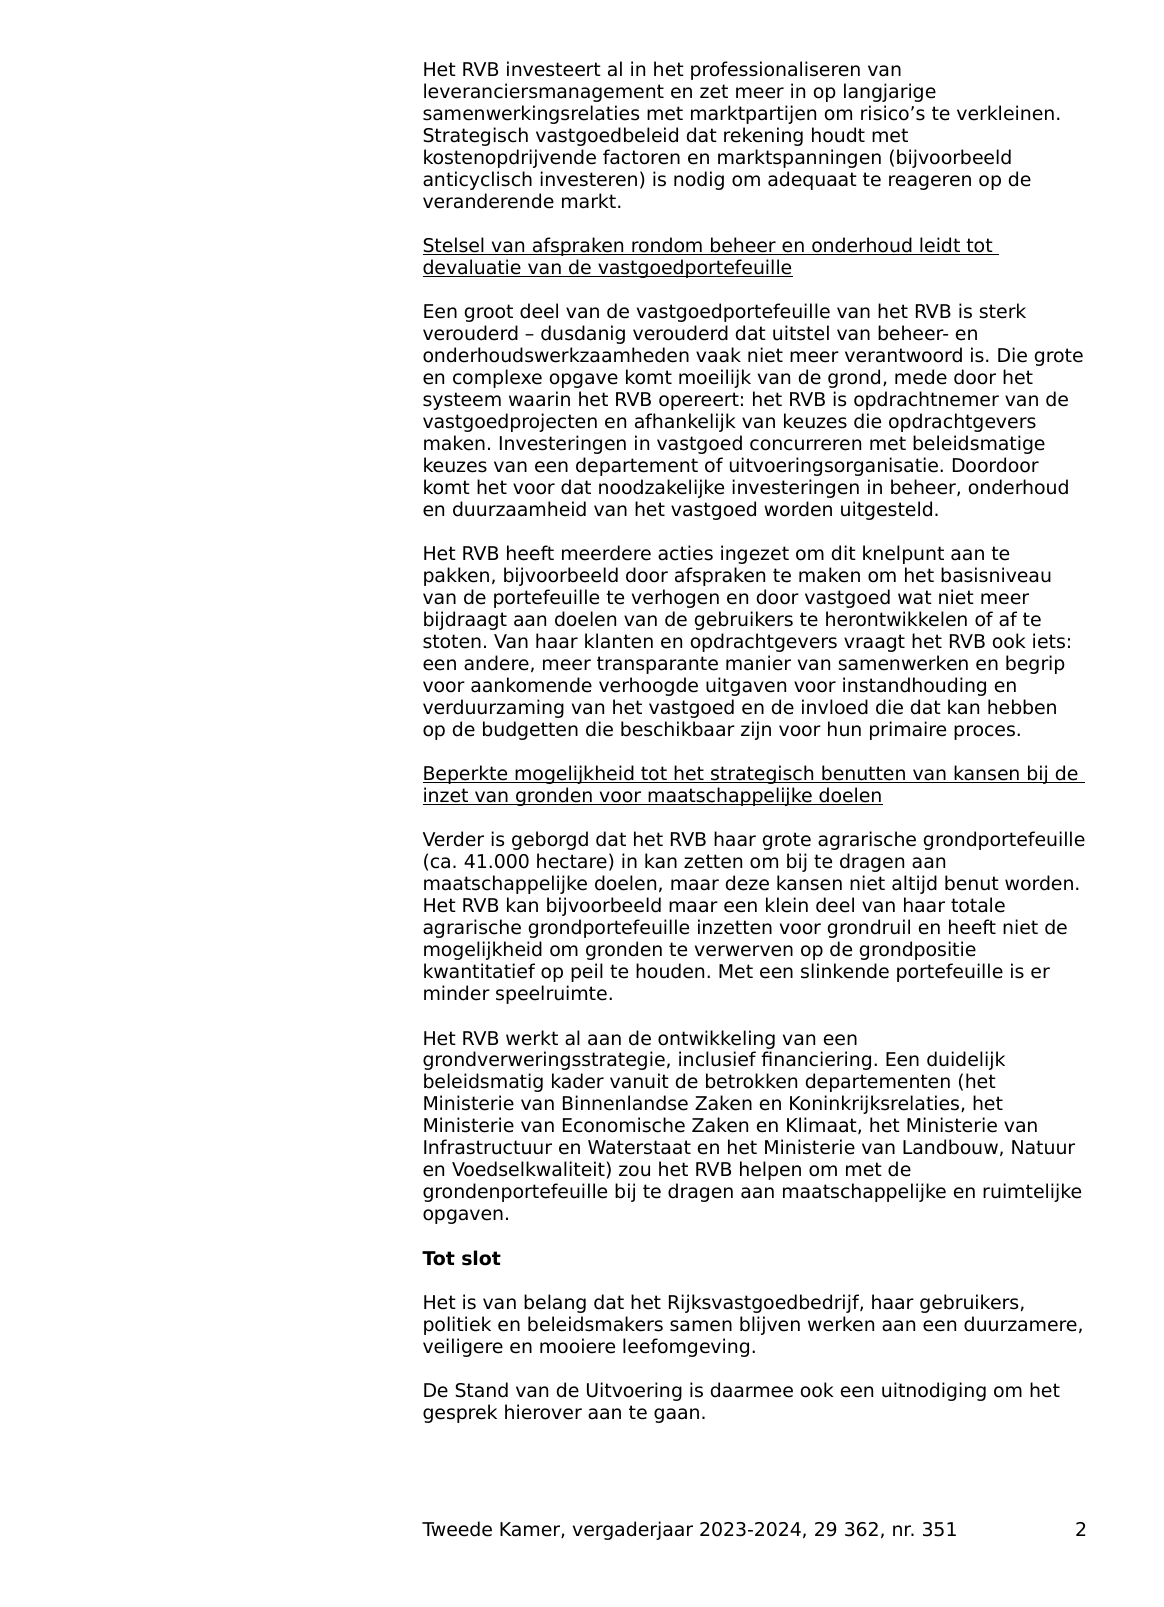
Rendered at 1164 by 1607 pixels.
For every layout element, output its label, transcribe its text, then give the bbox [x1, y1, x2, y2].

subtitle Beperkte mogelijkheid tot het strategisch benutten van kansen bij de inzet van gronden voor maatschappelijke doelen [422, 763, 1087, 807]
text Het RVB heeft meerdere acties ingezet om dit knelpunt aan te pakken, bijvoorbeeld door afspraken te maken om het basisniveau van de portefeuille te verhogen en door vastgoed wat niet meer bijdraagt aan doelen van de gebruikers te herontwikkelen of af te stoten. Van haar klanten en opdrachtgevers vraagt het RVB ook iets: een andere, meer transparante manier van samenwerken en begrip voor aankomende verhoogde uitgaven voor instandhouding en verduurzaming van het vastgoed en de invloed die dat kan hebben op de budgetten die beschikbaar zijn voor hun primaire proces. [422, 543, 1087, 741]
text Het RVB investeert al in het professionaliseren van leveranciersmanagement en zet meer in op langjarige samenwerkingsrelaties met marktpartijen om risico’s te verkleinen. Strategisch vastgoedbeleid dat rekening houdt met kostenopdrijvende factoren en marktspanningen (bijvoorbeeld anticyclisch investeren) is nodig om adequaat te reageren op de veranderende markt. [422, 59, 1087, 213]
subtitle Tot slot [422, 1247, 1087, 1269]
text Een groot deel van de vastgoedportefeuille van het RVB is sterk verouderd – dusdanig verouderd dat uitstel van beheer- en onderhoudswerkzaamheden vaak niet meer verantwoord is. Die grote en complexe opgave komt moeilijk van de grond, mede door het systeem waarin het RVB opereert: het RVB is opdrachtnemer van de vastgoedprojecten en afhankelijk van keuzes die opdrachtgevers maken. Investeringen in vastgoed concurreren met beleidsmatige keuzes van een departement of uitvoeringsorganisatie. Doordoor komt het voor dat noodzakelijke investeringen in beheer, onderhoud en duurzaamheid van het vastgoed worden uitgesteld. [422, 301, 1087, 521]
text Het RVB werkt al aan de ontwikkeling van een grondverweringsstrategie, inclusief financiering. Een duidelijk beleidsmatig kader vanuit de betrokken departementen (het Ministerie van Binnenlandse Zaken en Koninkrijksrelaties, het Ministerie van Economische Zaken en Klimaat, het Ministerie van Infrastructuur en Waterstaat en het Ministerie van Landbouw, Natuur en Voedselkwaliteit) zou het RVB helpen om met de grondenportefeuille bij te dragen aan maatschappelijke en ruimtelijke opgaven. [422, 1027, 1087, 1225]
text Verder is geborgd dat het RVB haar grote agrarische grondportefeuille (ca. 41.000 hectare) in kan zetten om bij te dragen aan maatschappelijke doelen, maar deze kansen niet altijd benut worden. Het RVB kan bijvoorbeeld maar een klein deel van haar totale agrarische grondportefeuille inzetten voor grondruil en heeft niet de mogelijkheid om gronden te verwerven op de grondpositie kwantitatief op peil te houden. Met een slinkende portefeuille is er minder speelruimte. [422, 829, 1087, 1005]
text De Stand van de Uitvoering is daarmee ook een uitnodiging om het gesprek hierover aan te gaan. [422, 1380, 1087, 1424]
text Het is van belang dat het Rijksvastgoedbedrijf, haar gebruikers, politiek en beleidsmakers samen blijven werken aan een duurzamere, veiligere en mooiere leefomgeving. [422, 1292, 1087, 1357]
subtitle Stelsel van afspraken rondom beheer en onderhoud leidt tot devaluatie van de vastgoedportefeuille [422, 235, 1087, 279]
